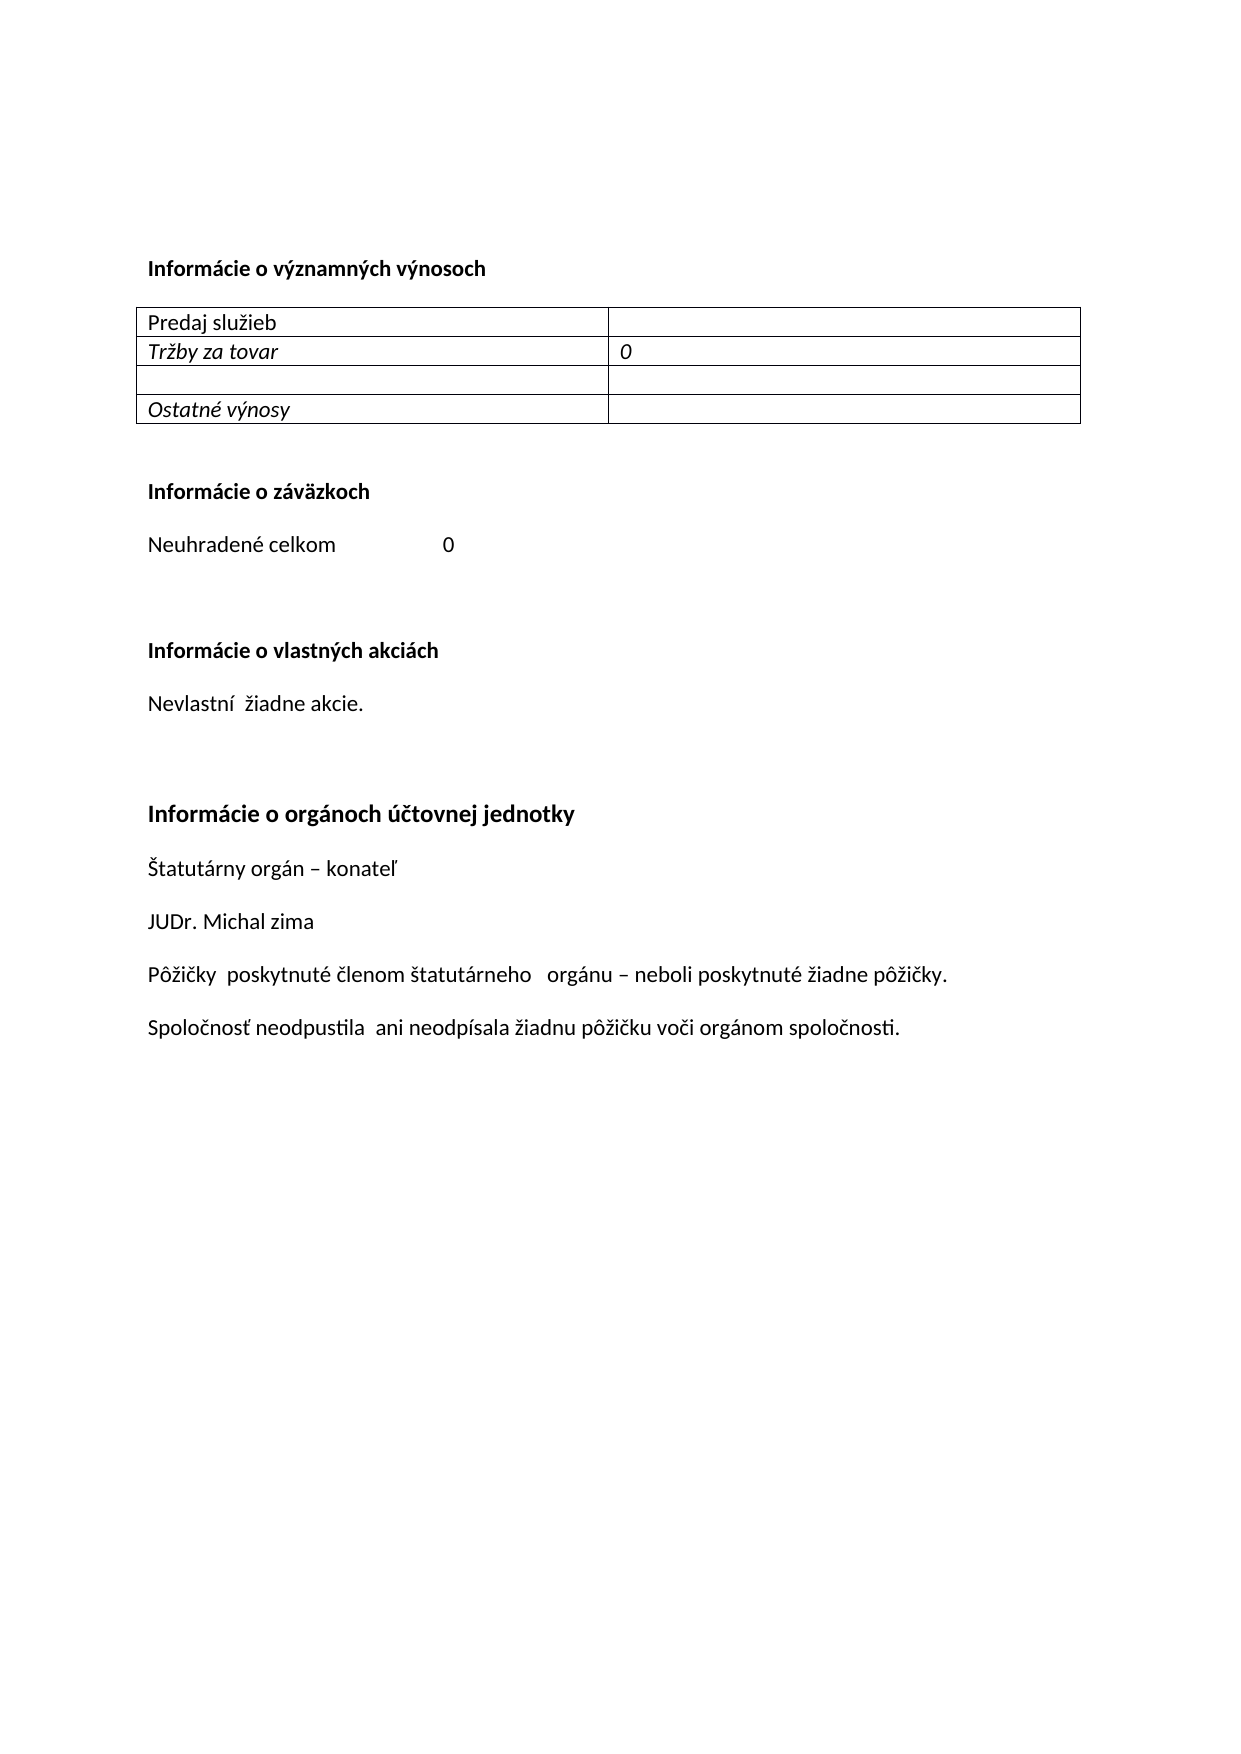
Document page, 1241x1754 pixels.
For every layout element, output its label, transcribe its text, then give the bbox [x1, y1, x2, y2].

text JUDr. Michal zima [148, 907, 1093, 935]
table_cell Ostatné výnosy [137, 395, 608, 423]
table_cell [609, 366, 1080, 394]
text Informácie o záväzkoch [148, 477, 1093, 505]
table_cell Tržby za tovar [137, 337, 608, 365]
text Spoločnosť neodpustila ani neodpísala žiadnu pôžičku voči orgánom spoločnosti. [148, 1013, 1093, 1041]
text Nevlastní žiadne akcie. [148, 689, 1093, 717]
table_header [609, 308, 1080, 336]
text Pôžičky poskytnuté členom štatutárneho orgánu – neboli poskytnuté žiadne pôžičky. [148, 960, 1093, 988]
table_cell 0 [609, 337, 1080, 365]
table_cell [137, 366, 608, 394]
text Neuhradené celkom 0 [148, 530, 1093, 558]
text Informácie o významných výnosoch [148, 254, 1093, 282]
table_cell [609, 395, 1080, 423]
text Informácie o vlastných akciách [148, 636, 1093, 664]
table_header Predaj služieb [137, 308, 608, 336]
text Informácie o orgánoch účtovnej jednotky [148, 798, 1093, 828]
text Štatutárny orgán – konateľ [148, 854, 1093, 882]
